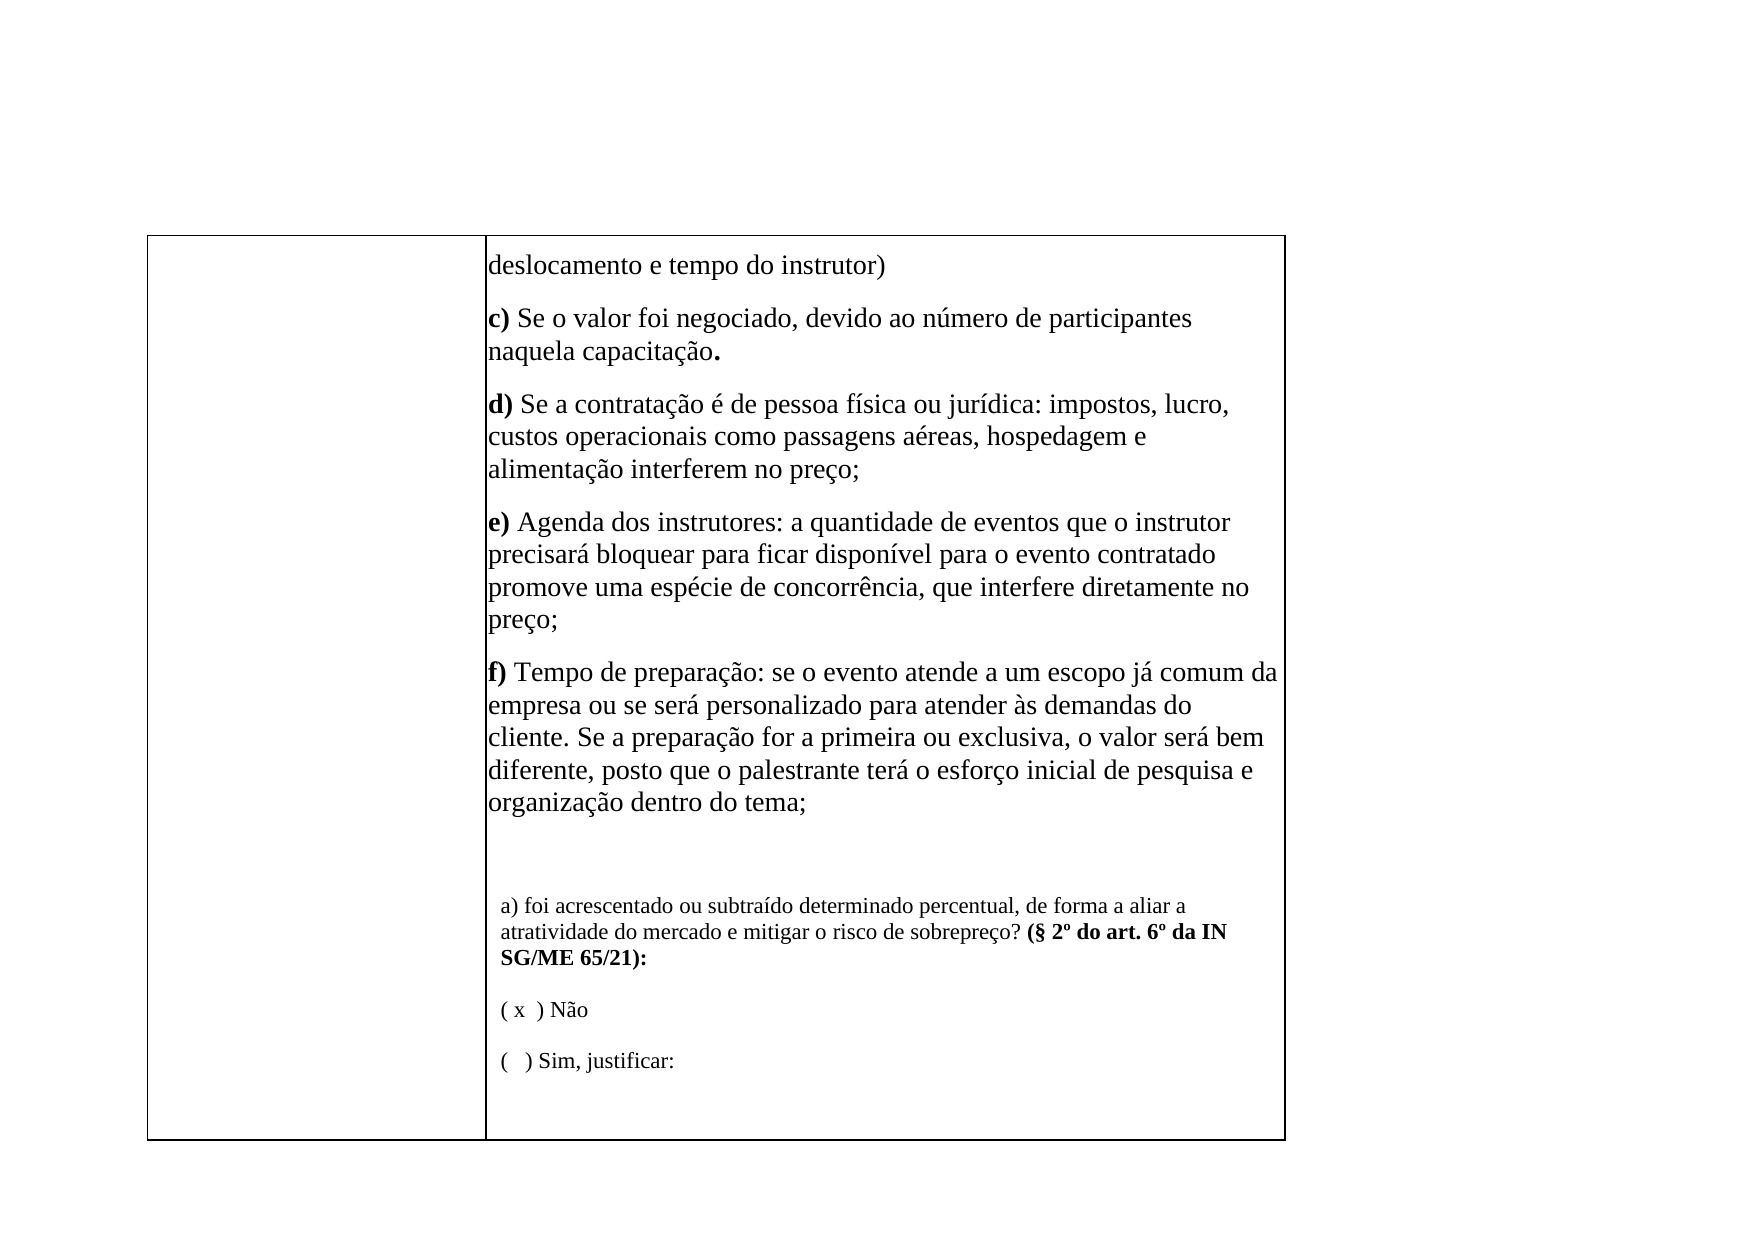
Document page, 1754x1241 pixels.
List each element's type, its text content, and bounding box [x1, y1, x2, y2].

table_cell deslocamento e tempo do instrutor) c) Se o valor foi negociado, devido ao número de participantes naquela capacitação. d) Se a contratação é de pessoa física ou jurídica: impostos, lucro, custos operacionais como passagens aéreas, hospedagem e alimentação interferem no preço; e) Agenda dos instrutores: a quantidade de eventos que o instrutor precisará bloquear para ficar disponível para o evento contratado promove uma espécie de concorrência, que interfere diretamente no preço; f) Tempo de preparação: se o evento atende a um escopo já comum da empresa ou se será personalizado para atender às demandas do cliente. Se a preparação for a primeira ou exclusiva, o valor será bem diferente, posto que o palestrante terá o esforço inicial de pesquisa e organização dentro do tema; a) foi acrescentado ou subtraído determinado percentual, de forma a aliar a atratividade do mercado e mitigar o risco de sobrepreço? (§ 2º do art. 6º da IN SG/ME 65/21): ( x ) Não ( ) Sim, justificar: [487, 236, 1284, 1139]
table_cell [148, 236, 485, 1139]
